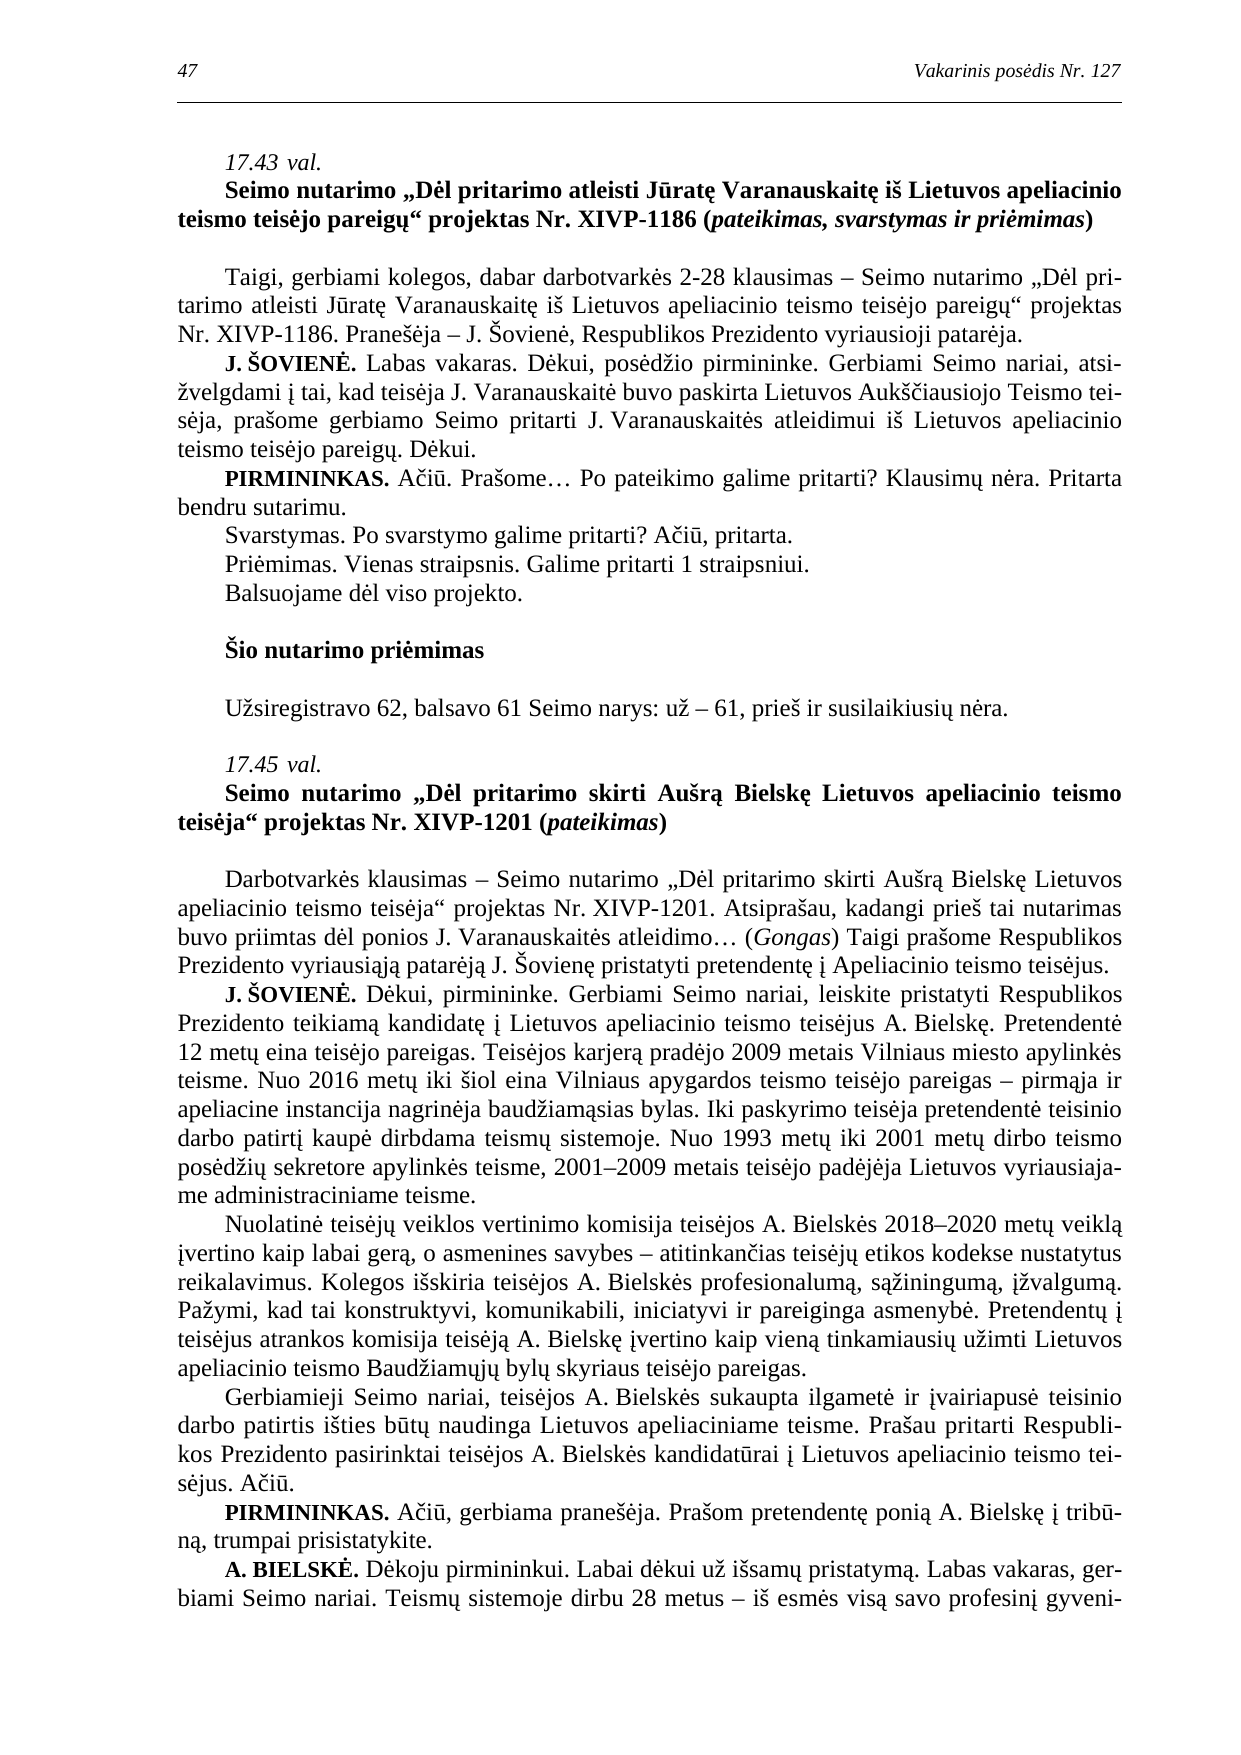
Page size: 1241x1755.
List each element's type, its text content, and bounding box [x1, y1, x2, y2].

text Bal­suo­ja­me dėl vi­so pro­jek­to. [177, 578, 1122, 607]
text PIRMININKAS. Ačiū, ger­bia­ma pra­ne­šė­ja. Pra­šom pre­ten­den­tę po­nią A. Biels­kę į tri­bū­ną, trum­pai pri­sis­ta­ty­ki­te. [177, 1497, 1122, 1554]
text J. ŠOVIENĖ. Dė­kui, pir­mi­nin­ke. Ger­bia­mi Sei­mo na­riai, leis­ki­te pri­sta­ty­ti Res­pub­li­kos Pre­zi­den­to tei­kia­mą kan­di­da­tę į Lie­tu­vos ape­lia­ci­nio teis­mo tei­sė­jus A. Biels­kę. Pre­ten­den­tė 12 me­tų ei­na tei­sė­jo pa­rei­gas. Tei­sė­jos kar­je­rą pra­dė­jo 2009 me­tais Vil­niaus mies­to apy­lin­kės teis­me. Nuo 2016 me­tų iki šiol ei­na Vil­niaus apy­gar­dos teis­mo tei­sė­jo pa­rei­gas – pir­mą­ja ir ape­lia­ci­ne ins­tan­ci­ja nag­ri­nė­ja bau­džia­mą­sias by­las. Iki pa­sky­ri­mo tei­sė­ja pre­ten­den­tė tei­si­nio dar­bo pa­tir­tį kau­pė dirb­da­ma teis­mų sis­te­mo­je. Nuo 1993 me­tų iki 2001 me­tų dir­bo teis­mo po­sė­džių sek­re­to­re apy­lin­kės teis­me, 2001–2009 me­tais tei­sė­jo pa­dė­jė­ja Lie­tu­vos vy­riau­sia­ja­me ad­mi­nist­ra­ci­nia­me teis­me. [177, 979, 1122, 1209]
text 17.43 val. [224, 148, 1122, 175]
text Ger­bia­mie­ji Sei­mo na­riai, tei­sė­jos A. Biels­kės su­kaup­ta il­ga­me­tė ir įvai­ria­pu­sė tei­si­nio dar­bo pa­tir­tis iš­ties bū­tų nau­din­ga Lie­tu­vos ape­lia­ci­nia­me teis­me. Pra­šau pri­tar­ti Res­pub­li­kos Pre­zi­den­to pa­si­rink­tai tei­sė­jos A. Biels­kės kan­di­da­tū­rai į Lie­tu­vos ape­lia­ci­nio teis­mo tei­sė­jus. Ačiū. [177, 1382, 1122, 1497]
text J. ŠOVIENĖ. La­bas va­ka­ras. Dė­kui, po­sė­džio pir­mi­nin­ke. Ger­bia­mi Sei­mo na­riai, at­si­žvel­gdami į tai, kad tei­sė­ja J. Va­ra­naus­kai­tė bu­vo pa­skir­ta Lie­tu­vos Aukš­čiau­sio­jo Teis­mo tei­sė­ja, pra­šo­me ger­bia­mo Sei­mo pri­tar­ti J. Va­ra­naus­kai­tės at­lei­di­mui iš Lie­tu­vos ape­lia­ci­nio teis­mo tei­sė­jo pa­rei­gų. Dė­kui. [177, 348, 1122, 463]
text 17.45 val. [224, 750, 1122, 778]
text Svars­ty­mas. Po svars­ty­mo ga­li­me pri­tar­ti? Ačiū, pri­tar­ta. [177, 520, 1122, 549]
text Sei­mo nu­ta­ri­mo „Dėl pri­ta­ri­mo skir­ti Auš­rą Biels­kę Lie­tu­vos ape­lia­ci­nio teis­mo teisė­ja“ pro­jek­tas Nr. XIVP-1201 (pa­tei­ki­mas) [177, 778, 1122, 835]
text PIRMININKAS. Ačiū. Pra­šo­me… Po pa­tei­ki­mo ga­li­me pri­tar­ti? Klau­si­mų nė­ra. Pri­tar­ta ben­dru su­ta­ri­mu. [177, 463, 1122, 520]
text Šio nutarimo priėmimas [177, 635, 1122, 664]
text Nuo­la­ti­nė tei­sė­jų veik­los ver­ti­ni­mo ko­mi­si­ja tei­sė­jos A. Biels­kės 2018–2020 me­tų veik­lą įver­ti­no kaip la­bai ge­rą, o as­me­ni­nes sa­vy­bes – ati­tin­kan­čias tei­sė­jų eti­kos ko­dek­se nu­sta­ty­tus rei­ka­la­vi­mus. Ko­le­gos iš­ski­ria tei­sė­jos A. Biels­kės pro­fe­sio­na­lu­mą, są­ži­nin­gu­mą, įžval­gu­mą. Pa­žy­mi, kad tai kon­struk­ty­vi, ko­mu­ni­ka­bi­li, ini­cia­ty­vi ir pa­rei­gin­ga as­me­ny­bė. Pre­ten­den­tų į tei­sė­jus at­ran­kos ko­mi­si­ja tei­sė­ją A. Biels­kę įver­ti­no kaip vie­ną tin­ka­miau­sių už­im­ti Lie­tu­vos ape­lia­ci­nio teis­mo Bau­džia­mų­jų by­lų sky­riaus tei­sė­jo pa­rei­gas. [177, 1209, 1122, 1382]
text Sei­mo nu­ta­ri­mo „Dėl pri­ta­ri­mo at­leis­ti Jū­ra­tę Va­ra­naus­kai­tę iš Lie­tu­vos ape­lia­ci­nio teis­mo tei­sė­jo pa­rei­gų“ pro­jek­tas Nr. XIVP-1186 (pa­tei­ki­mas, svars­ty­mas ir pri­ėmi­mas) [177, 175, 1122, 233]
text Tai­gi, ger­bia­mi ko­le­gos, da­bar dar­bo­tvarkės 2-28 klau­si­mas – Sei­mo nu­ta­ri­mo „Dėl pri­ta­ri­mo at­leis­ti Jū­ra­tę Va­ra­naus­kai­tę iš Lie­tu­vos ape­lia­ci­nio teis­mo tei­sė­jo pa­rei­gų“ pro­jek­tas Nr. XIVP-1186. Pra­ne­šė­ja – J. Šo­vie­nė, Res­pub­li­kos Pre­zi­den­to vy­riau­sio­ji pa­ta­rė­ja. [177, 262, 1122, 348]
text Pri­ėmi­mas. Vie­nas straips­nis. Ga­li­me pri­tar­ti 1 straips­niui. [177, 549, 1122, 578]
text Už­si­re­gist­ra­vo 62, bal­sa­vo 61 Sei­mo na­rys: už – 61, prieš ir su­si­lai­kiu­sių nė­ra. [177, 693, 1122, 722]
text A. BIELSKĖ. Dė­ko­ju pir­mi­nin­kui. La­bai dė­kui už iš­sa­mų pri­sta­ty­mą. La­bas va­ka­ras, ger­bia­mi Sei­mo na­riai. Teis­mų sis­te­mo­je dir­bu 28 me­tus – iš es­mės vi­są sa­vo pro­fe­si­nį gy­ve­ni­ [177, 1554, 1122, 1612]
text Dar­bo­tvarkės klau­si­mas – Sei­mo nu­ta­ri­mo „Dėl pri­ta­ri­mo skir­ti Auš­rą Biels­kę Lie­tu­vos ape­lia­ci­nio teis­mo tei­sė­ja“ pro­jek­tas Nr. XIVP-1201. At­si­pra­šau, ka­dan­gi prieš tai nu­ta­ri­mas bu­vo pri­im­tas dėl po­nios J. Va­ra­naus­kaitės at­lei­di­mo… (Gon­gas) Tai­gi pra­šo­me Res­pub­li­kos Pre­zi­den­to vy­riau­si­ą­ją pa­ta­rė­ją J. Šo­vie­nę pri­sta­ty­ti pre­ten­den­tę į Ape­lia­ci­nio teis­mo tei­sė­jus. [177, 864, 1122, 979]
